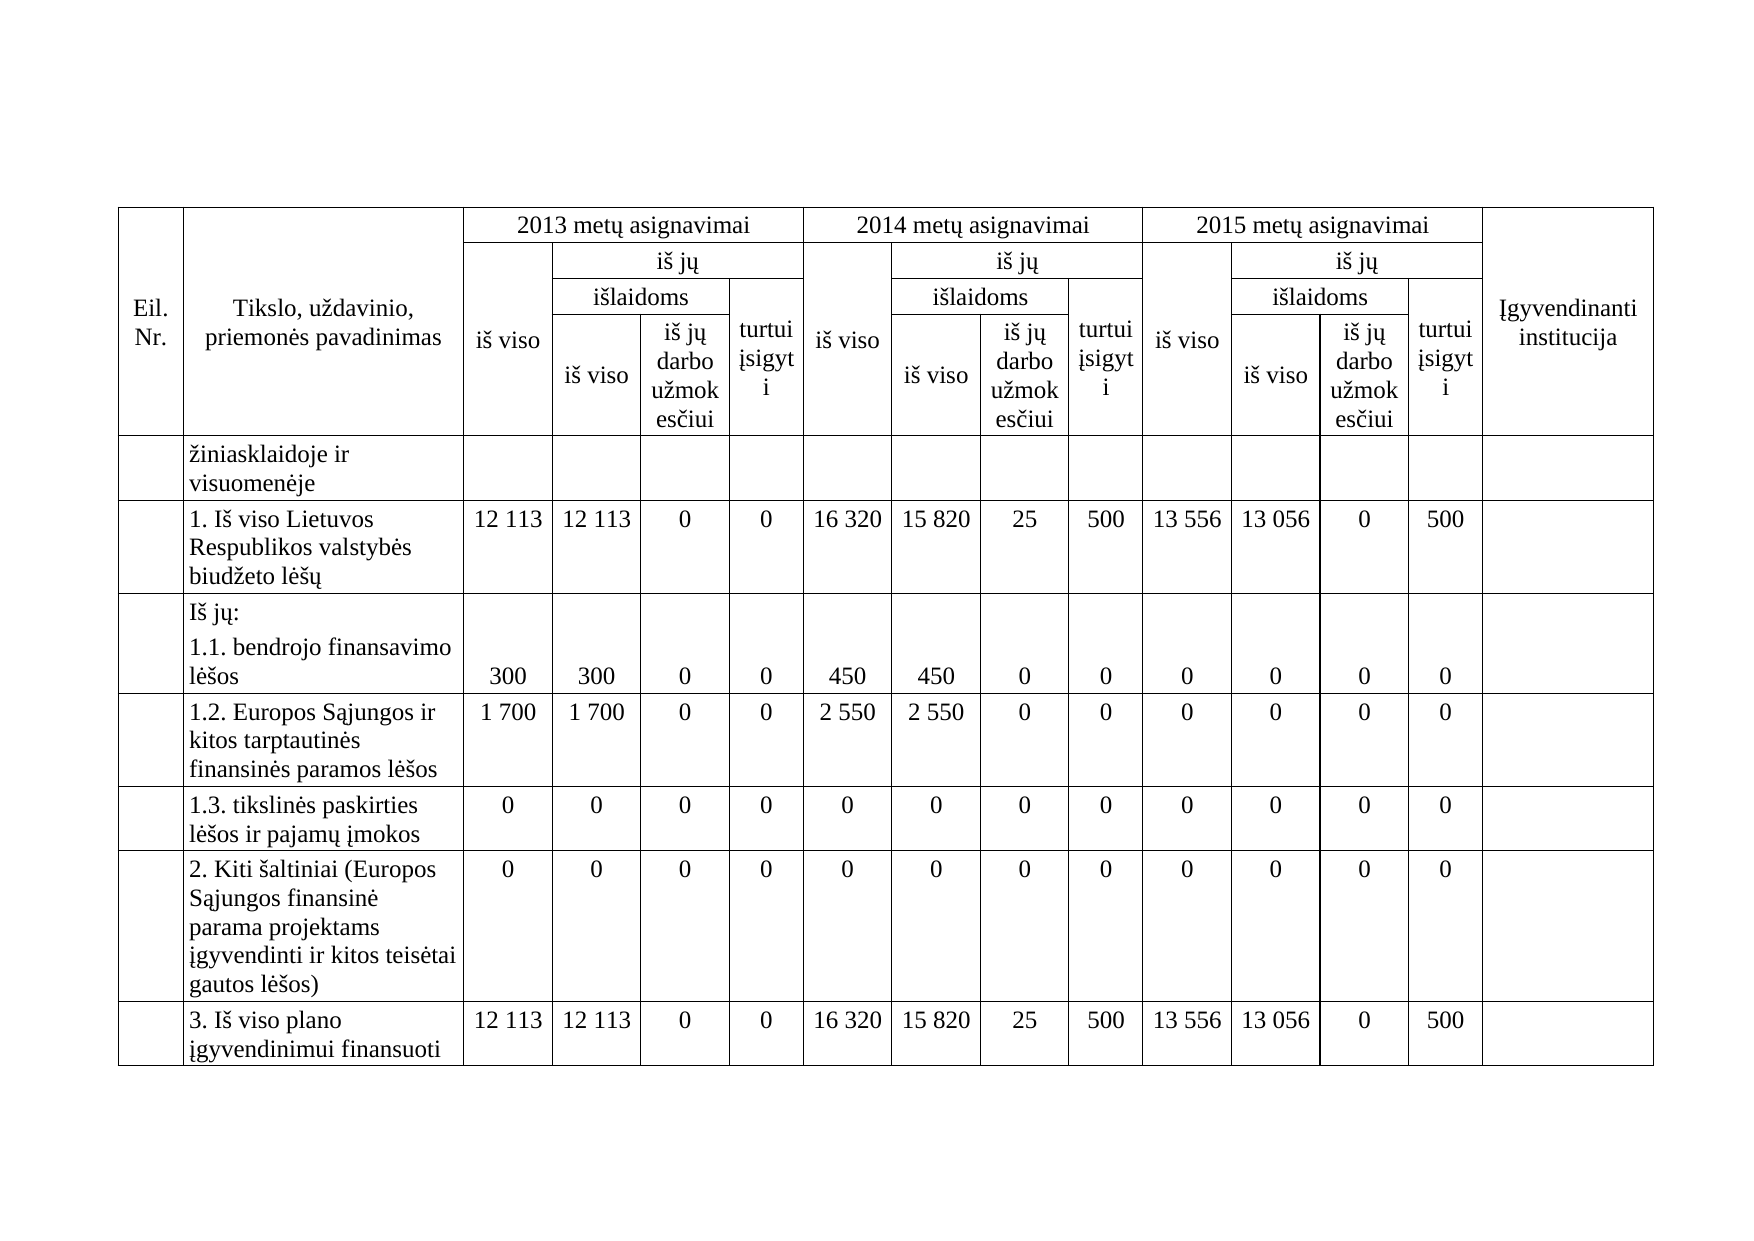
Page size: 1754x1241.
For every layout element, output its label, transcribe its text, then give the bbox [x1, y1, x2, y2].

table_cell [1232, 594, 1319, 628]
table_cell [1069, 436, 1142, 500]
table_cell 12 113 [464, 501, 552, 593]
table_cell 0 [641, 851, 729, 1001]
table_cell [1483, 851, 1653, 1001]
table_cell 1 700 [553, 694, 640, 786]
table_cell 500 [1409, 1002, 1482, 1065]
table_cell [1483, 694, 1653, 786]
table_cell 0 [1232, 694, 1319, 786]
table_cell 0 [1143, 787, 1231, 850]
table_cell iš jų [553, 243, 803, 278]
table_cell [730, 436, 803, 500]
table_cell 0 [641, 501, 729, 593]
table_cell [1483, 1002, 1653, 1065]
table_cell 0 [730, 851, 803, 1001]
table_cell [464, 594, 552, 628]
table_cell 0 [981, 629, 1068, 693]
table_cell iš viso [553, 315, 640, 435]
table_cell 0 [1232, 787, 1319, 850]
table_cell 15 820 [892, 501, 980, 593]
table_cell [1483, 501, 1653, 593]
table_cell [464, 436, 552, 500]
table_cell iš viso [892, 315, 980, 435]
table_cell 0 [981, 787, 1068, 850]
table_cell 0 [1321, 787, 1408, 850]
table_cell 16 320 [804, 1002, 891, 1065]
table_cell turtui įsigyti [1409, 279, 1482, 435]
table_cell [1321, 436, 1408, 500]
table_cell 12 113 [553, 1002, 640, 1065]
table_cell žiniasklaidoje ir visuomenėje [184, 436, 463, 500]
table_header Įgyvendinanti institucija [1483, 208, 1653, 435]
table_cell 0 [730, 501, 803, 593]
table_cell 13 056 [1232, 1002, 1319, 1065]
table_cell iš jų [1232, 243, 1482, 278]
table_cell 0 [641, 629, 729, 693]
table_cell [730, 594, 803, 628]
table_cell 2. Kiti šaltiniai (Europos Sąjungos finansinė parama projektams įgyvendinti ir kitos teisėtai gautos lėšos) [184, 851, 463, 1001]
table_cell [1069, 594, 1142, 628]
table_cell 0 [1069, 851, 1142, 1001]
table_cell [1483, 787, 1653, 850]
table_cell 0 [641, 694, 729, 786]
table_cell 0 [804, 787, 891, 850]
table_cell 2 550 [804, 694, 891, 786]
table_cell [1143, 436, 1231, 500]
table_header 2014 metų asignavimai [804, 208, 1142, 242]
table_cell 25 [981, 1002, 1068, 1065]
table_cell [119, 436, 183, 500]
table_cell [1483, 594, 1653, 693]
table_cell [641, 436, 729, 500]
table_cell [119, 1002, 183, 1065]
table_cell 300 [553, 629, 640, 693]
table_cell 0 [1143, 694, 1231, 786]
table_cell [553, 436, 640, 500]
table_cell [1321, 594, 1408, 628]
table_cell 13 556 [1143, 1002, 1231, 1065]
table_cell 0 [730, 694, 803, 786]
table_cell 0 [553, 787, 640, 850]
table_cell [1483, 436, 1653, 500]
table_cell 450 [892, 629, 980, 693]
table_cell 1.2. Europos Sąjungos ir kitos tarptautinės finansinės paramos lėšos [184, 694, 463, 786]
table_cell 15 820 [892, 1002, 980, 1065]
table_cell 0 [1409, 851, 1482, 1001]
table_cell [1409, 594, 1482, 628]
table_cell 3. Iš viso plano įgyvendinimui finansuoti [184, 1002, 463, 1065]
table_cell 0 [1143, 629, 1231, 693]
table_cell 0 [1143, 851, 1231, 1001]
table_cell iš viso [1232, 315, 1319, 435]
table_cell [981, 436, 1068, 500]
table_cell 500 [1069, 1002, 1142, 1065]
table_cell išlaidoms [1232, 279, 1408, 313]
table_cell iš jų darbo užmokesčiui [981, 315, 1068, 435]
table_cell 0 [1321, 1002, 1408, 1065]
table_cell iš viso [804, 243, 891, 435]
table_cell iš jų [892, 243, 1142, 278]
table_cell 0 [804, 851, 891, 1001]
table_cell [119, 787, 183, 850]
table_cell turtui įsigyti [1069, 279, 1142, 435]
table_cell 0 [1409, 629, 1482, 693]
table_cell 0 [892, 851, 980, 1001]
table_cell 0 [730, 787, 803, 850]
table_cell iš viso [1143, 243, 1231, 435]
table_cell [892, 594, 980, 628]
table_cell [119, 694, 183, 786]
table_cell 0 [981, 694, 1068, 786]
table_header 2013 metų asignavimai [464, 208, 803, 242]
table_cell 0 [641, 787, 729, 850]
table_cell 1. Iš viso Lietuvos Respublikos valstybės biudžeto lėšų [184, 501, 463, 593]
table_cell 1.3. tikslinės paskirties lėšos ir pajamų įmokos [184, 787, 463, 850]
table_cell iš jų darbo užmokesčiui [1321, 315, 1408, 435]
table_cell 0 [730, 1002, 803, 1065]
table_cell [119, 501, 183, 593]
table_cell 0 [1321, 694, 1408, 786]
table_cell iš viso [464, 243, 552, 435]
table_cell [641, 594, 729, 628]
table_cell 450 [804, 629, 891, 693]
table_cell 1 700 [464, 694, 552, 786]
table_cell 500 [1069, 501, 1142, 593]
table_cell 0 [1069, 629, 1142, 693]
table_cell 25 [981, 501, 1068, 593]
table_cell išlaidoms [892, 279, 1068, 313]
table_cell 0 [1069, 787, 1142, 850]
table_cell 500 [1409, 501, 1482, 593]
table_cell 0 [1069, 694, 1142, 786]
table_cell turtui įsigyti [730, 279, 803, 435]
table_header Eil. Nr. [119, 208, 183, 435]
table_cell 0 [641, 1002, 729, 1065]
table_cell [981, 594, 1068, 628]
table_cell 2 550 [892, 694, 980, 786]
table_cell [804, 436, 891, 500]
table_cell 12 113 [553, 501, 640, 593]
table_cell [804, 594, 891, 628]
table_cell 0 [1409, 787, 1482, 850]
table_cell išlaidoms [553, 279, 729, 313]
table_cell 0 [1321, 851, 1408, 1001]
table_cell 13 556 [1143, 501, 1231, 593]
table_cell 300 [464, 629, 552, 693]
table_cell [892, 436, 980, 500]
table_cell 0 [464, 787, 552, 850]
table_cell 0 [1232, 851, 1319, 1001]
table_cell Iš jų: [184, 594, 463, 628]
table_cell 0 [464, 851, 552, 1001]
table_cell iš jų darbo užmokesčiui [641, 315, 729, 435]
table_cell 0 [1321, 501, 1408, 593]
table_cell [1143, 594, 1231, 628]
table_cell [1409, 436, 1482, 500]
table_cell 0 [730, 629, 803, 693]
table_cell [119, 594, 183, 693]
table_cell 0 [1321, 629, 1408, 693]
table_cell 16 320 [804, 501, 891, 593]
table_cell [119, 851, 183, 1001]
table_cell 12 113 [464, 1002, 552, 1065]
table_cell [1232, 436, 1319, 500]
table_cell [553, 594, 640, 628]
table_cell 1.1. bendrojo finansavimo lėšos [184, 629, 463, 693]
table_cell 0 [1232, 629, 1319, 693]
table_cell 13 056 [1232, 501, 1319, 593]
table_cell 0 [981, 851, 1068, 1001]
table_header Tikslo, uždavinio, priemonės pavadinimas [184, 208, 463, 435]
table_cell 0 [1409, 694, 1482, 786]
table_cell 0 [553, 851, 640, 1001]
table_cell 0 [892, 787, 980, 850]
table_header 2015 metų asignavimai [1143, 208, 1482, 242]
